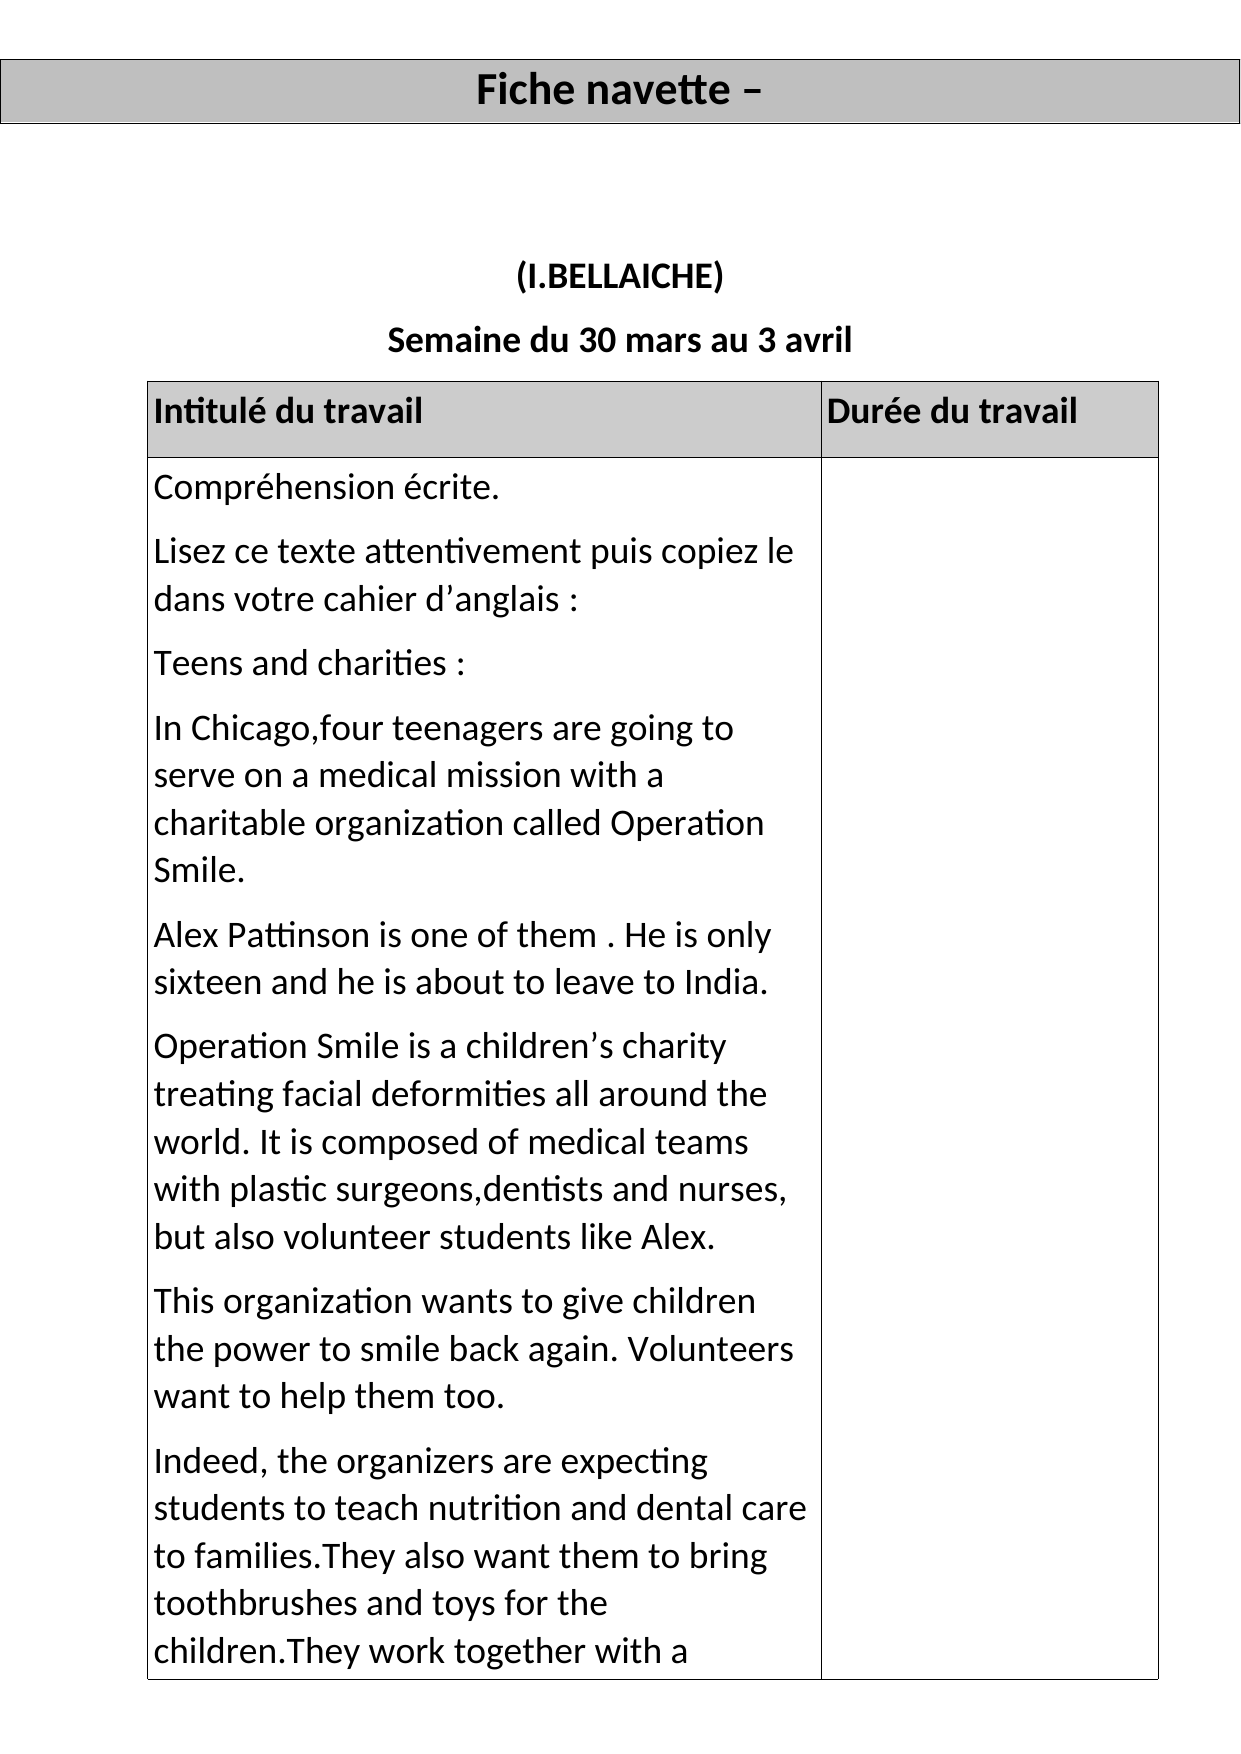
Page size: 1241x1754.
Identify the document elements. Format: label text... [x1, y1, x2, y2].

text (I.BELLAICHE) [148, 252, 1093, 298]
table_header Durée du travail [822, 382, 1158, 457]
table_header Intitulé du travail [148, 382, 821, 457]
text Semaine du 30 mars au 3 avril [148, 316, 1093, 362]
table_header Fiche navette – [1, 60, 1239, 122]
table_cell [822, 458, 1158, 1678]
table_cell Compréhension écrite. Lisez ce texte attentivement puis copiez le dans votre cahier d’anglais : Teens and charities : In Chicago,four teenagers are going to serve on a medical mission with a charitable organization called Operation Smile. Alex Pattinson is one of them . He is only sixteen and he is about to leave to India. Operation Smile is a children’s charity treating facial deformities all around the world. It is composed of medical teams with plastic surgeons,dentists and nurses, but also volunteer students like Alex. This organization wants to give children the power to smile back again. Volunteers want to help them too. Indeed, the organizers are expecting students to teach nutrition and dental care to families.They also want them to bring toothbrushes and toys for the children.They work together with a [148, 458, 821, 1678]
